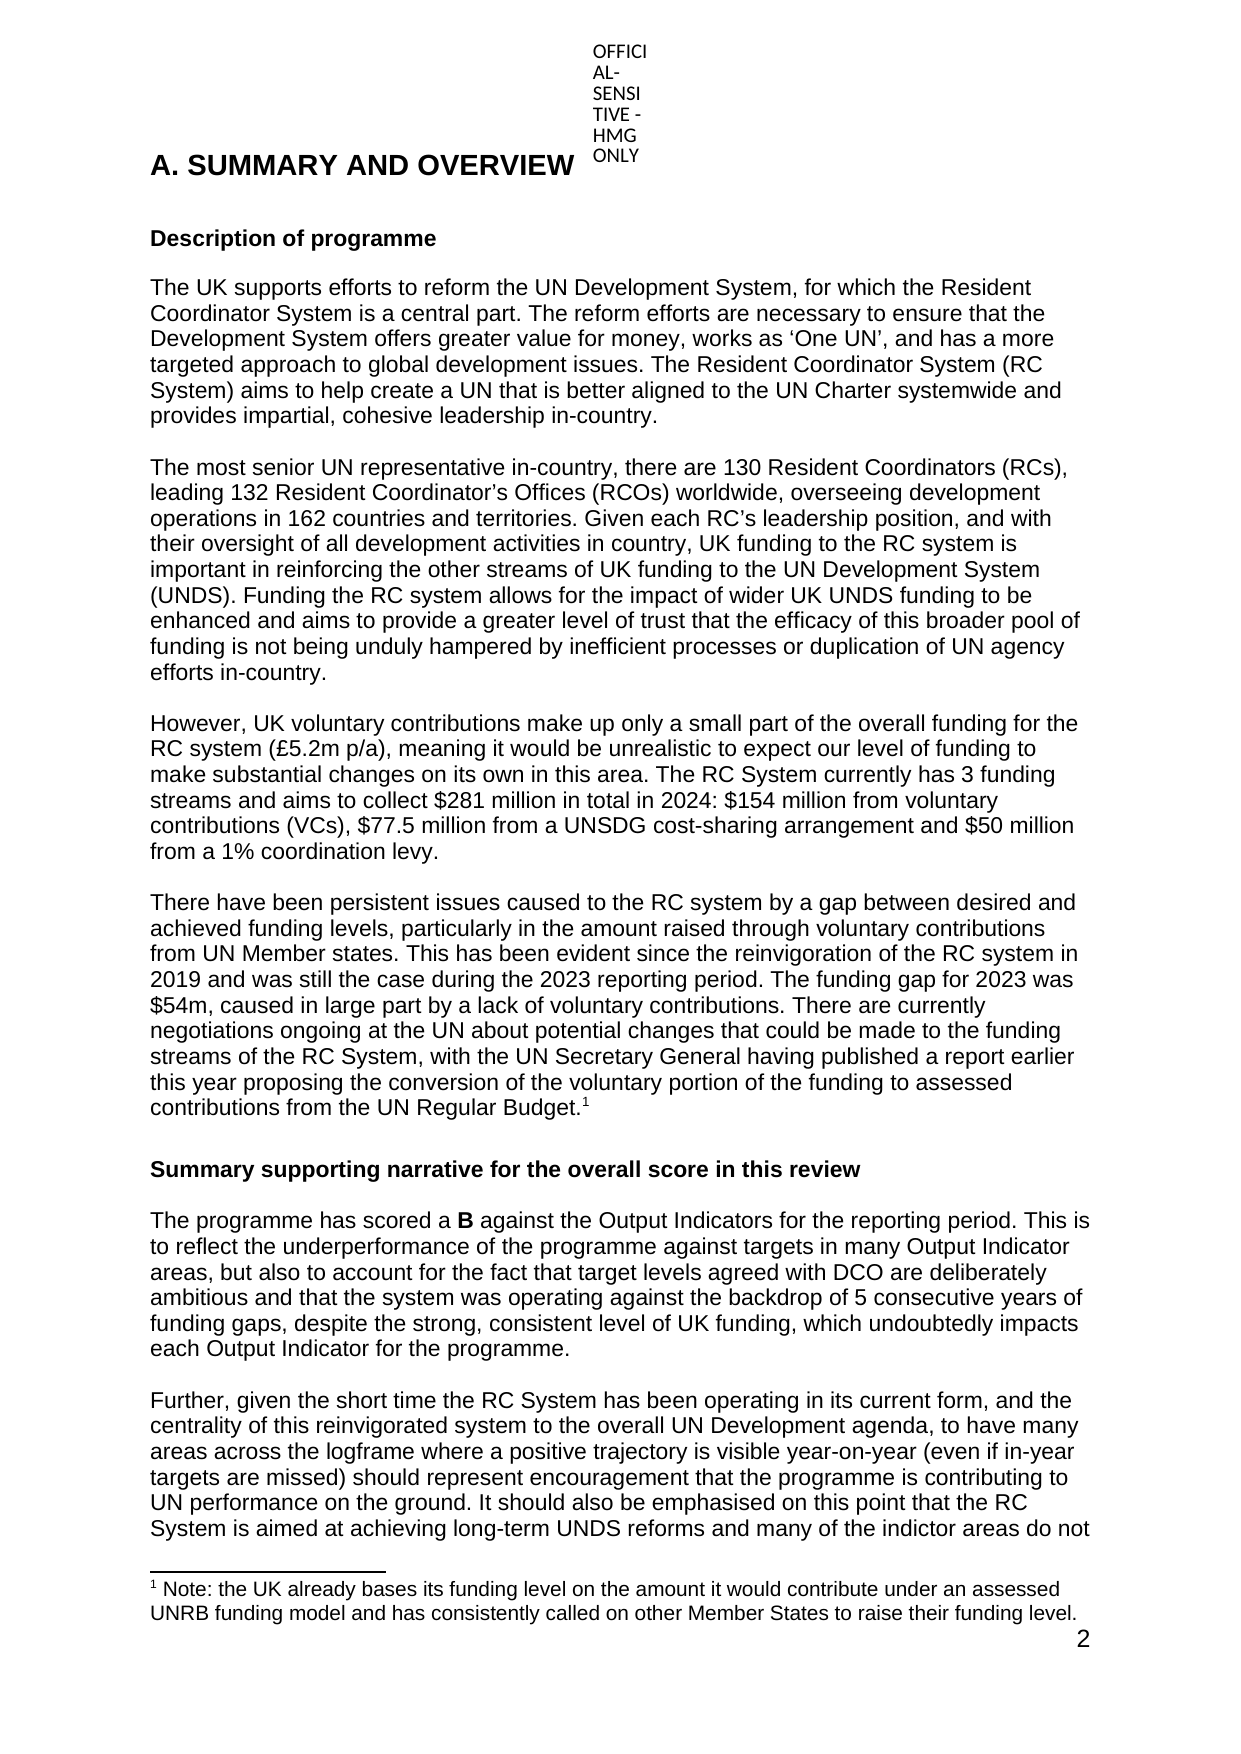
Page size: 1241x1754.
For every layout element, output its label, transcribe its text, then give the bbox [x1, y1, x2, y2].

text Summary supporting narrative for the overall score in this review [150, 1157, 1090, 1182]
text Further, given the short time the RC System has been operating in its current form, and the centrality of this reinvigorated system to the overall UN Development agenda, to have many areas across the logframe where a positive trajectory is visible year-on-year (even if in-year targets are missed) should represent encouragement that the programme is contributing to UN performance on the ground. It should also be emphasised on this point that the RC System is aimed at achieving long-term UNDS reforms and many of the indictor areas do not [150, 1387, 1090, 1541]
text Description of programme [150, 226, 1090, 252]
text The UK supports efforts to reform the UN Development System, for which the Resident Coordinator System is a central part. The reform efforts are necessary to ensure that the Development System offers greater value for money, works as ‘One UN’, and has a more targeted approach to global development issues. The Resident Coordinator System (RC System) aims to help create a UN that is better aligned to the UN Charter systemwide and provides impartial, cohesive leadership in-country. [150, 275, 1090, 428]
text A. SUMMARY AND OVERVIEW [150, 148, 1090, 181]
text The most senior UN representative in-country, there are 130 Resident Coordinators (RCs), leading 132 Resident Coordinator’s Offices (RCOs) worldwide, overseeing development operations in 162 countries and territories. Given each RC’s leadership position, and with their oversight of all development activities in country, UK funding to the RC system is important in reinforcing the other streams of UK funding to the UN Development System (UNDS). Funding the RC system allows for the impact of wider UK UNDS funding to be enhanced and aims to provide a greater level of trust that the efficacy of this broader pool of funding is not being unduly hampered by inefficient processes or duplication of UN agency efforts in-country. [150, 454, 1090, 685]
text The programme has scored a B against the Output Indicators for the reporting period. This is to reflect the underperformance of the programme against targets in many Output Indicator areas, but also to account for the fact that target levels agreed with DCO are deliberately ambitious and that the system was operating against the backdrop of 5 consecutive years of funding gaps, despite the strong, consistent level of UK funding, which undoubtedly impacts each Output Indicator for the programme. [150, 1208, 1090, 1362]
text However, UK voluntary contributions make up only a small part of the overall funding for the RC system (£5.2m p/a), meaning it would be unrealistic to expect our level of funding to make substantial changes on its own in this area. The RC System currently has 3 funding streams and aims to collect $281 million in total in 2024: $154 million from voluntary contributions (VCs), $77.5 million from a UNSDG cost-sharing arrangement and $50 million from a 1% coordination levy. [150, 710, 1090, 864]
text Note: the UK already bases its funding level on the amount it would contribute under an assessed UNRB funding model and has consistently called on other Member States to raise their funding level. [150, 1578, 1090, 1624]
text There have been persistent issues caused to the RC system by a gap between desired and achieved funding levels, particularly in the amount raised through voluntary contributions from UN Member states. This has been evident since the reinvigoration of the RC system in 2019 and was still the case during the 2023 reporting period. The funding gap for 2023 was $54m, caused in large part by a lack of voluntary contributions. There are currently negotiations ongoing at the UN about potential changes that could be made to the funding streams of the RC System, with the UN Secretary General having published a report earlier this year proposing the conversion of the voluntary portion of the funding to assessed contributions from the UN Regular Budget. [150, 890, 1090, 1120]
